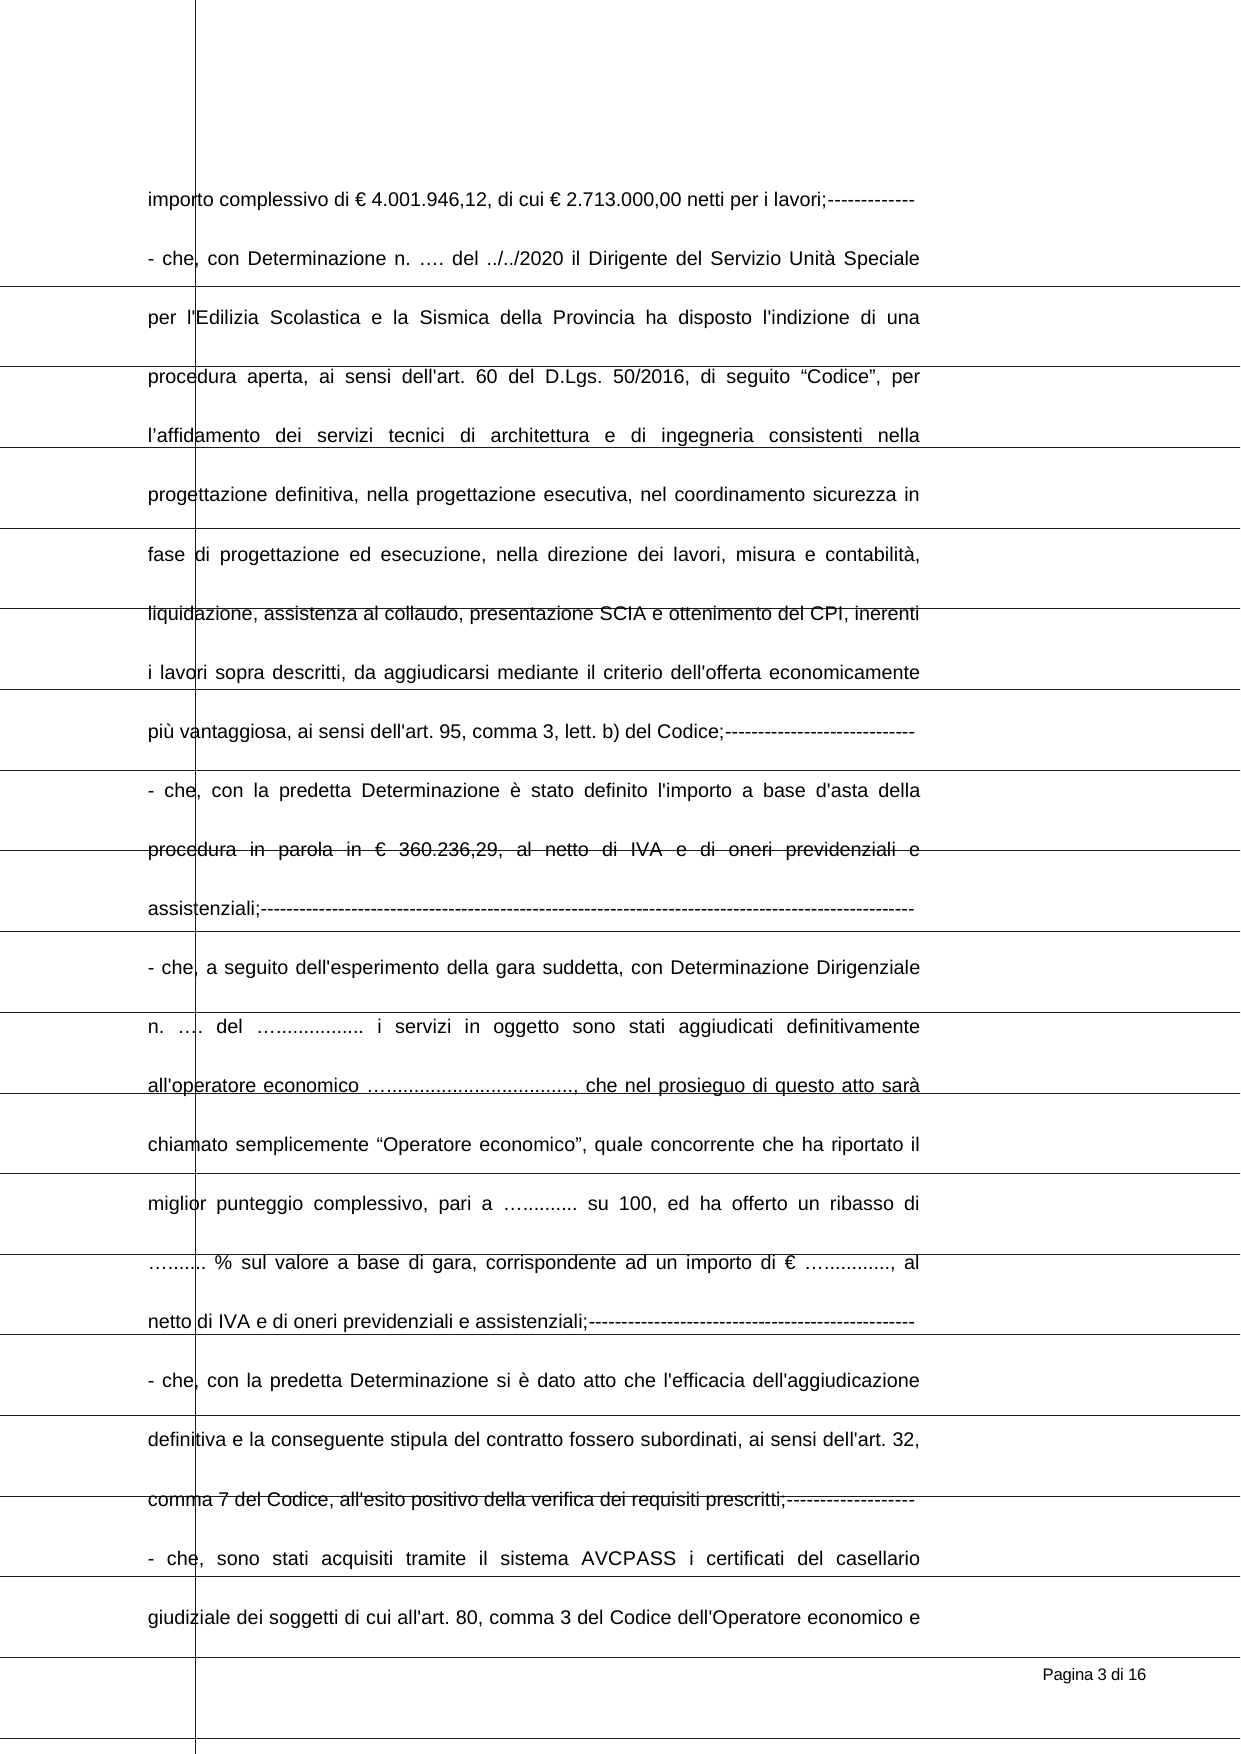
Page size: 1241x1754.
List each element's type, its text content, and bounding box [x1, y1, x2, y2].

list - che, a seguito dell'esperimento della gara suddetta, con Determinazione Dirigenziale n. …. del …................ i servizi in oggetto sono stati aggiudicati definitivamente all'operatore economico ….................................., che nel prosieguo di questo atto sarà chiamato semplicemente “Operatore economico”, quale concorrente che ha riportato il miglior punteggio complessivo, pari a ….......... su 100, ed ha offerto un ribasso di …....... % sul valore a base di gara, corrispondente ad un importo di € …............, al netto di IVA e di oneri previdenziali e assistenziali; [148, 927, 921, 1341]
list - che, sono stati acquisiti tramite il sistema AVCPASS i certificati del casellario giudiziale dei soggetti di cui all'art. 80, comma 3 del Codice dell'Operatore economico e [148, 1518, 921, 1636]
list - che, con Determinazione n. …. del ../../2020 il Dirigente del Servizio Unità Speciale per l'Edilizia Scolastica e la Sismica della Provincia ha disposto l'indizione di una procedura aperta, ai sensi dell'art. 60 del D.Lgs. 50/2016, di seguito “Codice”, per l’affidamento dei servizi tecnici di architettura e di ingegneria consistenti nella progettazione definitiva, nella progettazione esecutiva, nel coordinamento sicurezza in fase di progettazione ed esecuzione, nella direzione dei lavori, misura e contabilità, liquidazione, assistenza al collaudo, presentazione SCIA e ottenimento del CPI, inerenti i lavori sopra descritti, da aggiudicarsi mediante il criterio dell'offerta economicamente più vantaggiosa, ai sensi dell'art. 95, comma 3, lett. b) del Codice; - che, con la predetta Determinazione è stato definito l'importo a base d'asta della procedura in parola in € 360.236,29, al netto di IVA e di oneri previdenziali e assistenziali; [148, 218, 921, 927]
list importo complessivo di € 4.001.946,12, di cui € 2.713.000,00 netti per i lavori; [148, 159, 921, 218]
list - che, con la predetta Determinazione si è dato atto che l'efficacia dell'aggiudicazione definitiva e la conseguente stipula del contratto fossero subordinati, ai sensi dell'art. 32, comma 7 del Codice, all'esito positivo della verifica dei requisiti prescritti; [148, 1341, 921, 1518]
